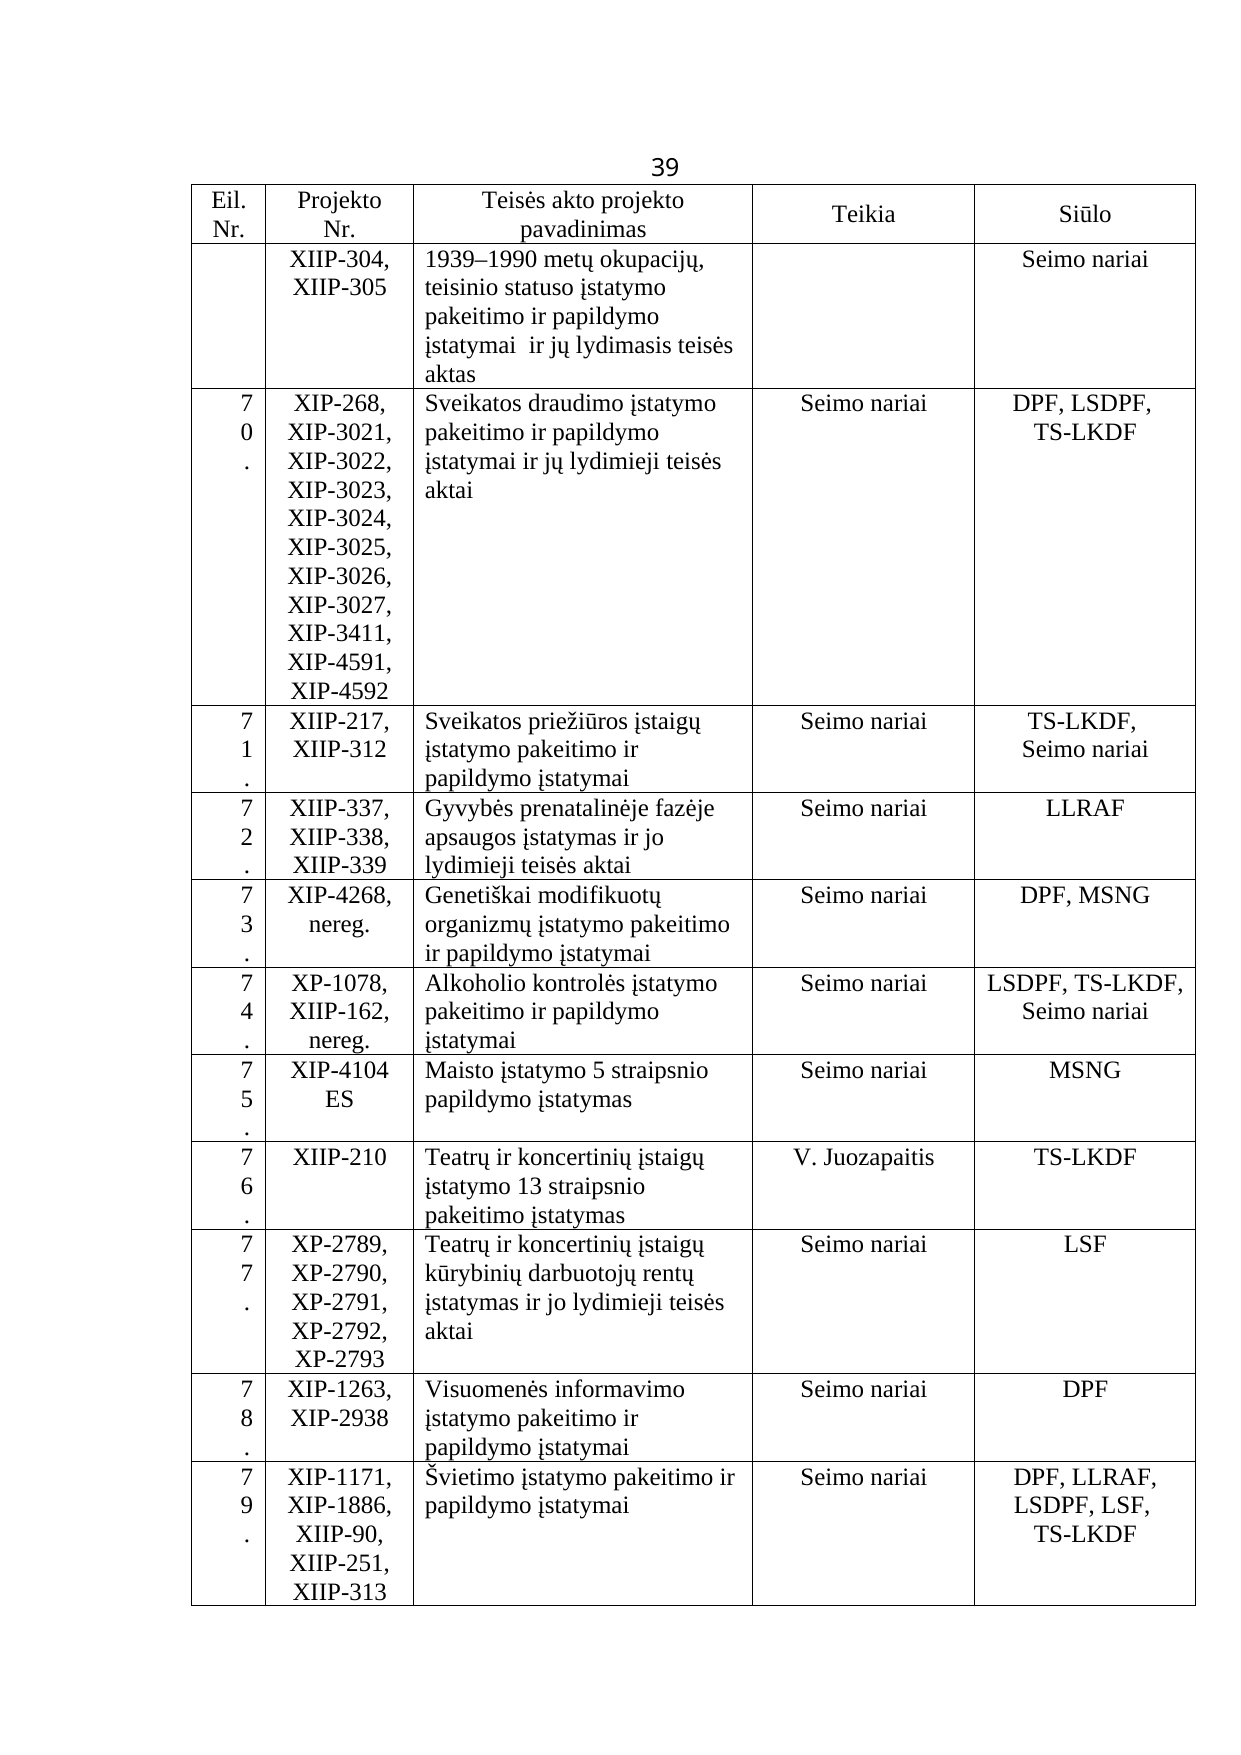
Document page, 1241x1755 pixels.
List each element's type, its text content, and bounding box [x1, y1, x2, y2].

table_cell Genetiškai modifikuotų organizmų įstatymo pakeitimo ir papildymo įstatymai [414, 880, 752, 967]
table_cell [192, 1142, 265, 1228]
table_cell [192, 244, 265, 387]
table_cell LSDPF, TS-LKDF, Seimo nariai [975, 968, 1195, 1054]
table_cell Maisto įstatymo 5 straipsnio papildymo įstatymas [414, 1055, 752, 1141]
table_cell XIIP-217, XIIP-312 [266, 706, 413, 792]
table_cell Švietimo įstatymo pakeitimo ir papildymo įstatymai [414, 1462, 752, 1605]
table_cell V. Juozapaitis [753, 1142, 974, 1228]
table_cell XIP-4104 ES [266, 1055, 413, 1141]
table_cell [192, 706, 265, 792]
table_cell Seimo nariai [753, 880, 974, 967]
table_cell Alkoholio kontrolės įstatymo pakeitimo ir papildymo įstatymai [414, 968, 752, 1054]
table_cell Seimo nariai [753, 1374, 974, 1461]
table_cell Sveikatos draudimo įstatymo pakeitimo ir papildymo įstatymai ir jų lydimieji teisės aktai [414, 389, 752, 705]
table_cell Seimo nariai [753, 706, 974, 792]
table_cell [192, 793, 265, 879]
table_header Eil. Nr. [192, 185, 265, 243]
table_cell [192, 1055, 265, 1141]
table_cell Gyvybės prenatalinėje fazėje apsaugos įstatymas ir jo lydimieji teisės aktai [414, 793, 752, 879]
table_cell MSNG [975, 1055, 1195, 1141]
table_cell XIP-4268, nereg. [266, 880, 413, 967]
table_cell [192, 1462, 265, 1605]
table_cell LLRAF [975, 793, 1195, 879]
table_cell Seimo nariai [753, 1230, 974, 1373]
table_header Teikia [753, 185, 974, 243]
table_cell LSF [975, 1230, 1195, 1373]
table_cell Seimo nariai [753, 1462, 974, 1605]
table_cell DPF [975, 1374, 1195, 1461]
table_cell [192, 389, 265, 705]
table_cell DPF, LSDPF, TS-LKDF [975, 389, 1195, 705]
table_cell XP-2789, XP-2790, XP-2791, XP-2792, XP-2793 [266, 1230, 413, 1373]
table_cell Teatrų ir koncertinių įstaigų kūrybinių darbuotojų rentų įstatymas ir jo lydimieji teisės aktai [414, 1230, 752, 1373]
table_cell XIIP-210 [266, 1142, 413, 1228]
table_cell Sveikatos priežiūros įstaigų įstatymo pakeitimo ir papildymo įstatymai [414, 706, 752, 792]
table_cell [192, 968, 265, 1054]
table_cell XIP-268, XIP-3021, XIP-3022, XIP-3023, XIP-3024, XIP-3025, XIP-3026, XIP-3027, XIP-3411, XIP-4591, XIP-4592 [266, 389, 413, 705]
table_cell 1939–1990 metų okupacijų, teisinio statuso įstatymo pakeitimo ir papildymo įstatymai ir jų lydimasis teisės aktas [414, 244, 752, 387]
table_cell XIIP-304, XIIP-305 [266, 244, 413, 387]
table_header Siūlo [975, 185, 1195, 243]
table_cell XIP-1171, XIP-1886, XIIP-90, XIIP-251, XIIP-313 [266, 1462, 413, 1605]
table_cell Seimo nariai [753, 968, 974, 1054]
table_cell Teatrų ir koncertinių įstaigų įstatymo 13 straipsnio pakeitimo įstatymas [414, 1142, 752, 1228]
table_cell Seimo nariai [975, 244, 1195, 387]
table_cell XP-1078, XIIP-162, nereg. [266, 968, 413, 1054]
table_header Teisės akto projekto pavadinimas [414, 185, 752, 243]
table_cell XIIP-337, XIIP-338, XIIP-339 [266, 793, 413, 879]
table_cell XIP-1263, XIP-2938 [266, 1374, 413, 1461]
table_cell [753, 244, 974, 387]
table_cell DPF, LLRAF, LSDPF, LSF, TS-LKDF [975, 1462, 1195, 1605]
table_cell [192, 1230, 265, 1373]
table_cell TS-LKDF [975, 1142, 1195, 1228]
table_cell Seimo nariai [753, 793, 974, 879]
table_cell DPF, MSNG [975, 880, 1195, 967]
table_cell Seimo nariai [753, 389, 974, 705]
table_cell TS-LKDF, Seimo nariai [975, 706, 1195, 792]
table_cell Visuomenės informavimo įstatymo pakeitimo ir papildymo įstatymai [414, 1374, 752, 1461]
table_cell [192, 1374, 265, 1461]
table_cell [192, 880, 265, 967]
table_cell Seimo nariai [753, 1055, 974, 1141]
table_header Projekto Nr. [266, 185, 413, 243]
